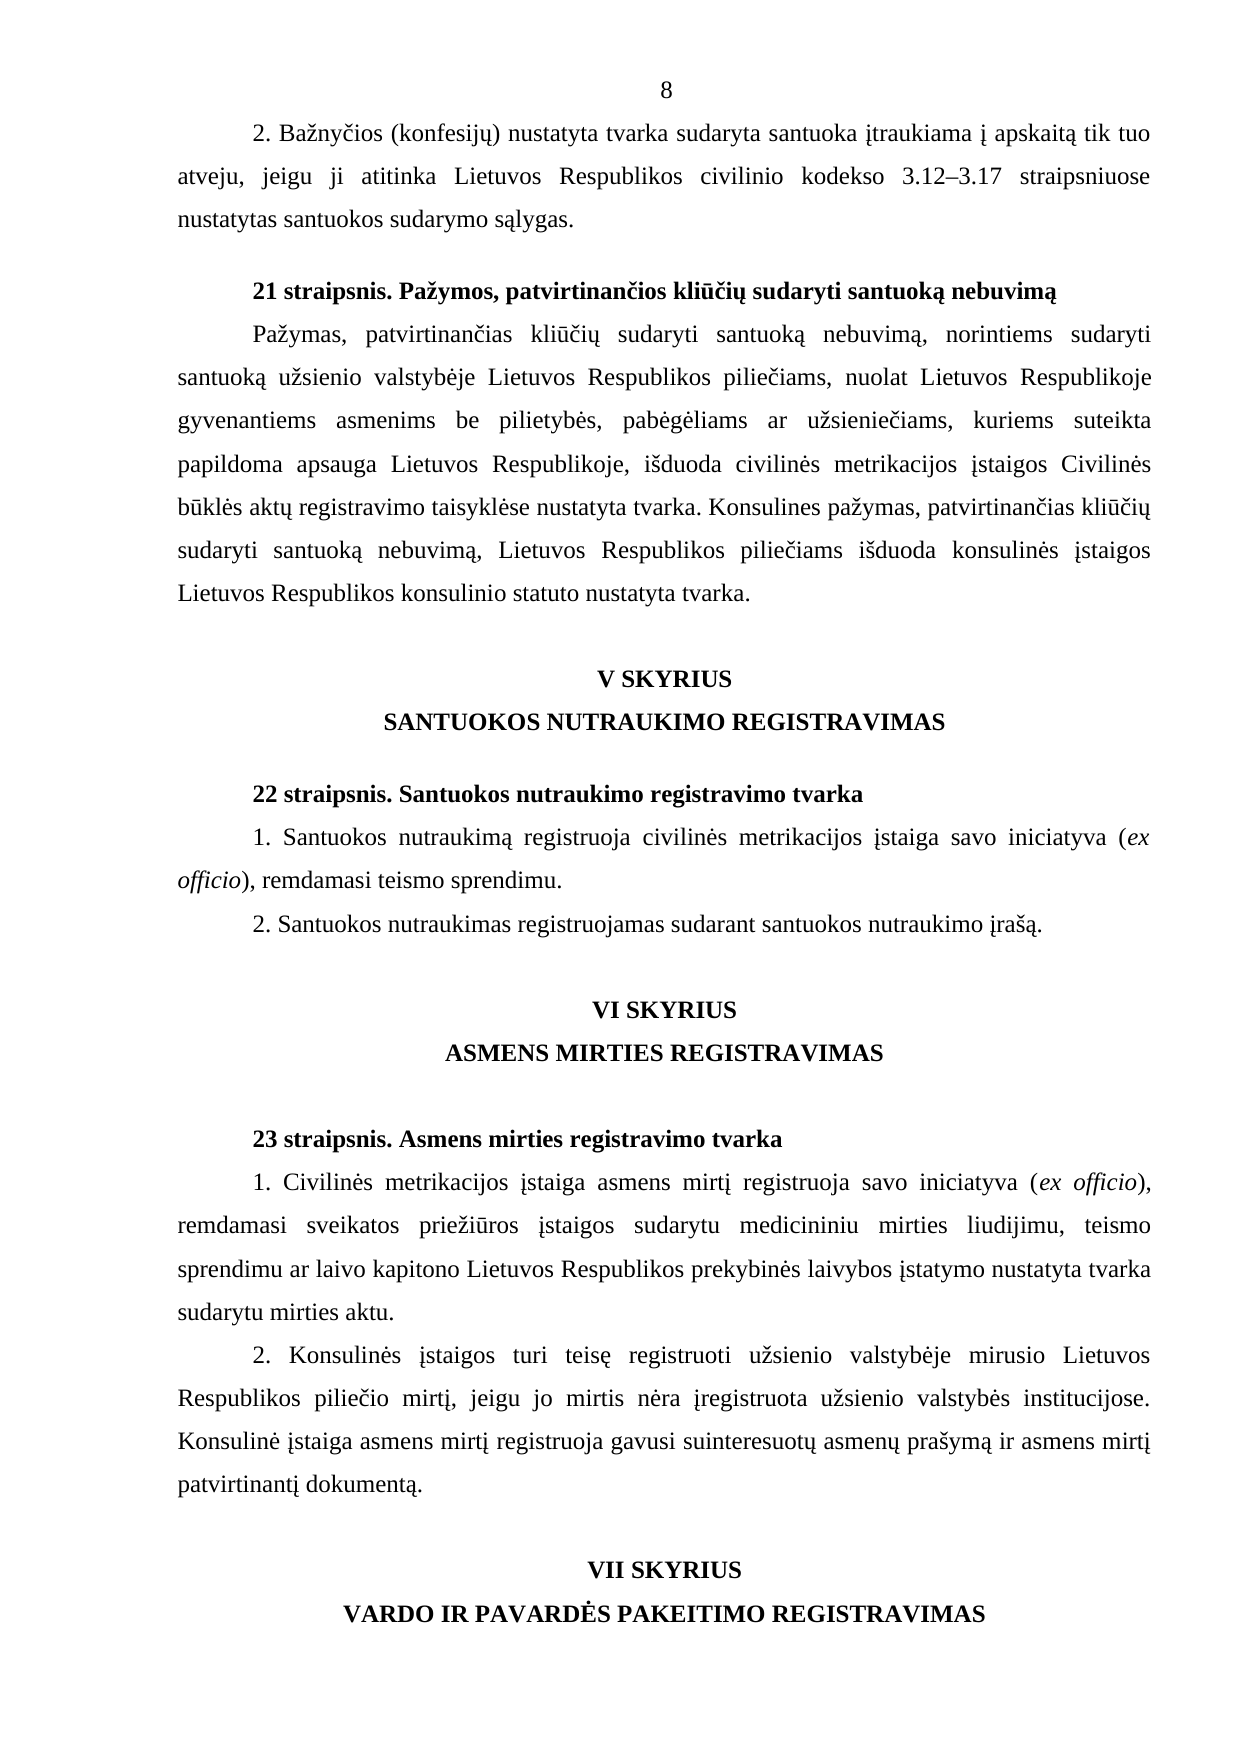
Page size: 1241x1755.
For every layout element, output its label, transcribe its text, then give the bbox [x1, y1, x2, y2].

text ASMENS MIRTIES REGISTRAVIMAS [177, 1038, 1152, 1067]
text 23 straipsnis. Asmens mirties registravimo tvarka [177, 1124, 1152, 1153]
text VARDO IR PAVARDĖS PAKEITIMO REGISTRAVIMAS [177, 1599, 1152, 1627]
text 21 straipsnis. Pažymos, patvirtinančios kliūčių sudaryti santuoką nebuvimą [177, 276, 1152, 305]
text 2. Bažnyčios (konfesijų) nustatyta tvarka sudaryta santuoka įtraukiama į apskaitą tik tuo atveju, jeigu ji atitinka Lietuvos Respublikos civilinio kodekso 3.12–3.17 straipsniuose nustatytas santuokos sudarymo sąlygas. [177, 118, 1152, 233]
text VII SKYRIUS [177, 1556, 1152, 1584]
text Pažymas, patvirtinančias kliūčių sudaryti santuoką nebuvimą, norintiems sudaryti santuoką užsienio valstybėje Lietuvos Respublikos piliečiams, nuolat Lietuvos Respublikoje gyvenantiems asmenims be pilietybės, pabėgėliams ar užsieniečiams, kuriems suteikta papildoma apsauga Lietuvos Respublikoje, išduoda civilinės metrikacijos įstaigos Civilinės būklės aktų registravimo taisyklėse nustatyta tvarka. Konsulines pažymas, patvirtinančias kliūčių sudaryti santuoką nebuvimą, Lietuvos Respublikos piliečiams išduoda konsulinės įstaigos Lietuvos Respublikos konsulinio statuto nustatyta tvarka. [177, 319, 1152, 607]
text 1. Civilinės metrikacijos įstaiga asmens mirtį registruoja savo iniciatyva (ex officio), remdamasi sveikatos priežiūros įstaigos sudarytu medicininiu mirties liudijimu, teismo sprendimu ar laivo kapitono Lietuvos Respublikos prekybinės laivybos įstatymo nustatyta tvarka sudarytu mirties aktu. [177, 1167, 1152, 1326]
text 22 straipsnis. Santuokos nutraukimo registravimo tvarka [177, 779, 1152, 808]
text SANTUOKOS NUTRAUKIMO REGISTRAVIMAS [177, 707, 1152, 736]
text 1. Santuokos nutraukimą registruoja civilinės metrikacijos įstaiga savo iniciatyva (ex officio), remdamasi teismo sprendimu. [177, 822, 1152, 894]
text 2. Konsulinės įstaigos turi teisę registruoti užsienio valstybėje mirusio Lietuvos Respublikos piliečio mirtį, jeigu jo mirtis nėra įregistruota užsienio valstybės institucijose. Konsulinė įstaiga asmens mirtį registruoja gavusi suinteresuotų asmenų prašymą ir asmens mirtį patvirtinantį dokumentą. [177, 1340, 1152, 1498]
text 2. Santuokos nutraukimas registruojamas sudarant santuokos nutraukimo įrašą. [177, 909, 1152, 937]
text V SKYRIUS [177, 664, 1152, 693]
text VI SKYRIUS [177, 995, 1152, 1024]
